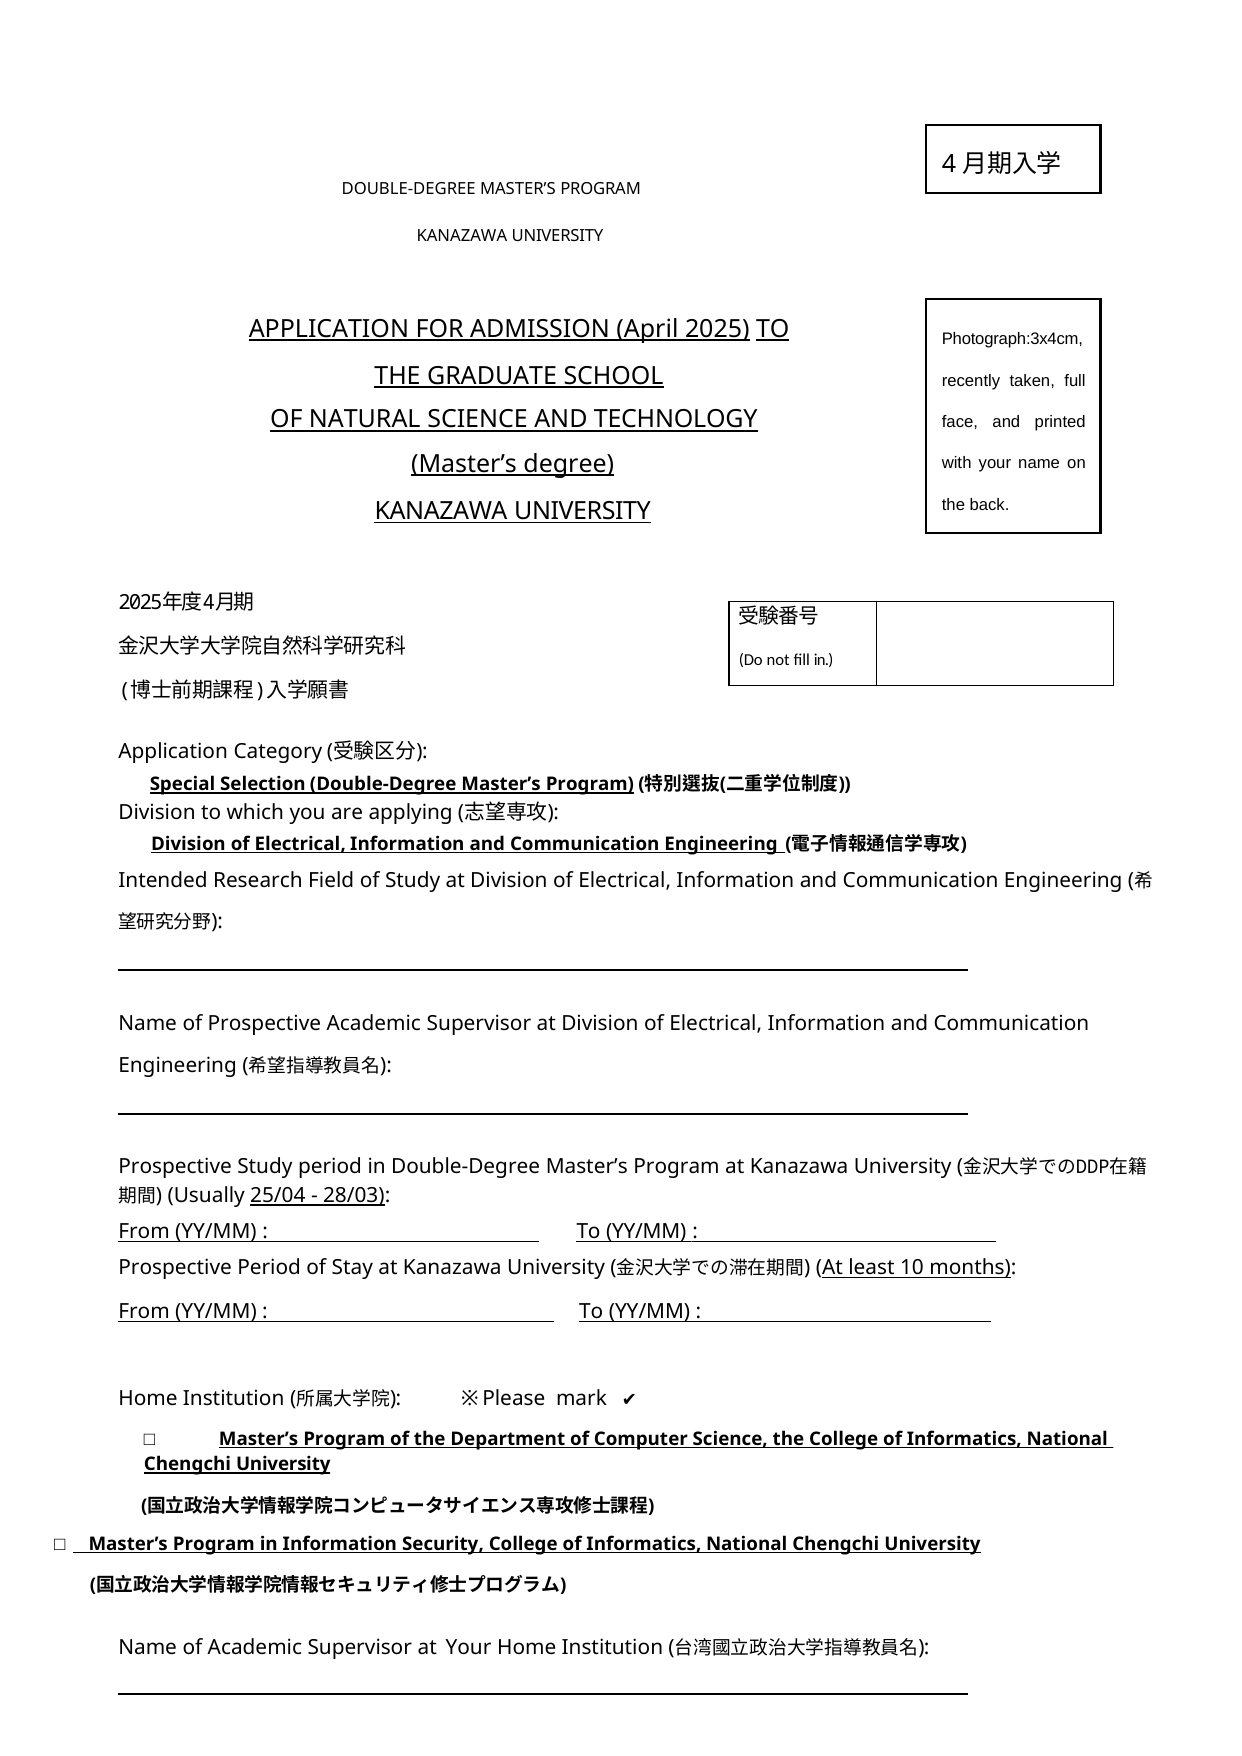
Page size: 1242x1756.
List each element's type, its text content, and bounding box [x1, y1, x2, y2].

text Division of Electrical, Information and Communication Engineering (電子情報通信学専攻) [151, 830, 1179, 856]
list Master’s Program in Information Security, College of Informatics, National Chengchi University (国立政治大学情報学院情報セキュリティ修士プログラム) [54, 1530, 983, 1597]
text (Master’s degree) KANAZAWA UNIVERSITY [352, 446, 672, 527]
text [927, 300, 1099, 532]
text Name of Prospective Academic Supervisor at Division of Electrical, Information and Communication Engineering (希望指導教員名): [118, 1008, 1179, 1079]
text [877, 631, 1113, 659]
text KANAZAWA UNIVERSITY [416, 223, 1179, 246]
text Intended Research Field of Study at Division of Electrical, Information and Communication Engineering (希望研究分野): [118, 865, 1159, 935]
text Special Selection (Double-Degree Master’s Program) (特別選抜(二重学位制度)) [149, 771, 1179, 796]
text Name of Academic Supervisor at Your Home Institution (台湾國立政治大学指導教員名): [118, 1632, 1179, 1661]
text 金沢大学大学院自然科学研究科 [118, 631, 728, 659]
text OF NATURAL SCIENCE AND TECHNOLOGY [109, 404, 918, 433]
text 4 月期入学 [942, 146, 1099, 180]
text Prospective Period of Stay at Kanazawa University (金沢大学での滞在期間) (At least 10 months): From (YY/MM) : To (YY/MM) : [118, 1252, 1027, 1325]
text Application Category (受験区分): [118, 736, 1179, 764]
text Home Institution (所属大学院): ※Please mark ✔ [118, 1383, 1179, 1411]
text APPLICATION FOR ADMISSION (April 2025) TO THE GRADUATE SCHOOL [244, 310, 793, 391]
text Division to which you are applying (志望専攻): [118, 797, 1179, 826]
text 2025年度4月期 [118, 587, 1179, 616]
text [1114, 631, 1179, 659]
text DOUBLE-DEGREE MASTER’S PROGRAM [341, 125, 1179, 199]
text (国立政治大学情報学院コンピュータサイエンス専攻修士課程) [141, 1491, 1179, 1518]
text (博士前期課程)入学願書 [118, 675, 1179, 703]
text Prospective Study period in Double-Degree Master’s Program at Kanazawa University (金沢大学でのDDP在籍期間) (Usually 25/04 - 28/03): [118, 1151, 1163, 1208]
list Master’s Program of the Department of Computer Science, the College of Informatics, National Chengchi University [144, 1425, 1179, 1476]
text [730, 631, 876, 659]
text Photograph:3x4cm, recently taken, full face, and printed with your name on the back. [942, 329, 1086, 513]
text From (YY/MM) : To (YY/MM) : [118, 1216, 1179, 1245]
